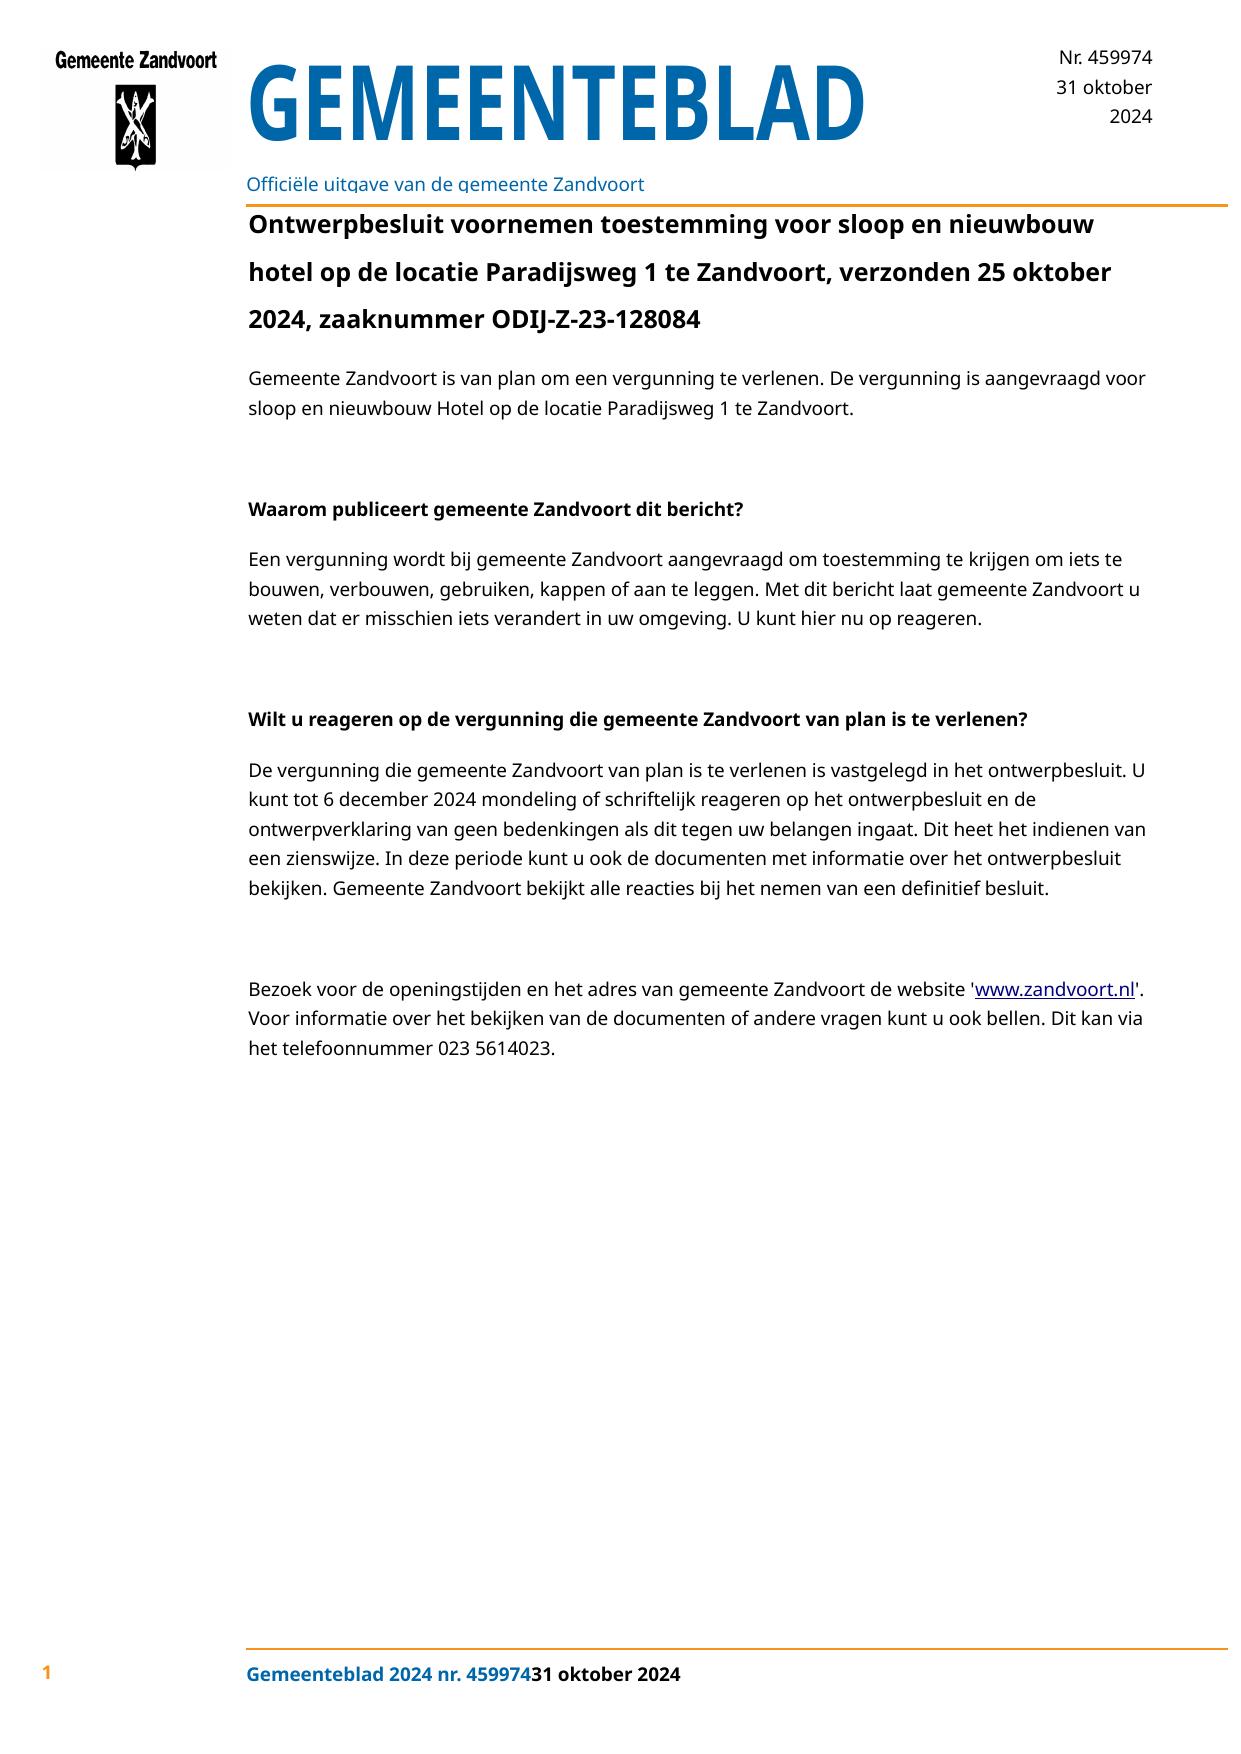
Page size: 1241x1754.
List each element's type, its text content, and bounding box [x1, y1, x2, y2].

text Een vergunning wordt bij gemeente Zandvoort aangevraagd om toestemming te krijgen om iets te bouwen, verbouwen, gebruiken, kappen of aan te leggen. Met dit bericht laat gemeente Zandvoort u weten dat er misschien iets verandert in uw omgeving. U kunt hier nu op reageren. [248, 546, 1152, 631]
text Bezoek voor de openingstijden en het adres van gemeente Zandvoort de website 'www.zandvoort.nl'. Voor informatie over het bekijken van de documenten of andere vragen kunt u ook bellen. Dit kan via het telefoonnummer 023 5614023. [248, 976, 1152, 1061]
text Waarom publiceert gemeente Zandvoort dit bericht? [248, 496, 1152, 522]
text Wilt u reageren op de vergunning die gemeente Zandvoort van plan is te verlenen? [248, 706, 1152, 732]
picture [41, 47, 231, 172]
text Gemeente Zandvoort is van plan om een vergunning te verlenen. De vergunning is aangevraagd voor sloop en nieuwbouw Hotel op de locatie Paradijsweg 1 te Zandvoort. [248, 366, 1152, 421]
text Ontwerpbesluit voornemen toestemming voor sloop en nieuwbouw hotel op de locatie Paradijsweg 1 te Zandvoort, verzonden 25 oktober 2024, zaaknummer ODIJ-Z-23-128084 [248, 207, 1152, 336]
text De vergunning die gemeente Zandvoort van plan is te verlenen is vastgelegd in het ontwerpbesluit. U kunt tot 6 december 2024 mondeling of schriftelijk reageren op het ontwerpbesluit en de ontwerpverklaring van geen bedenkingen als dit tegen uw belangen ingaat. Dit heet het indienen van een zienswijze. In deze periode kunt u ook de documenten met informatie over het ontwerpbesluit bekijken. Gemeente Zandvoort bekijkt alle reacties bij het nemen van een definitief besluit. [248, 757, 1152, 901]
